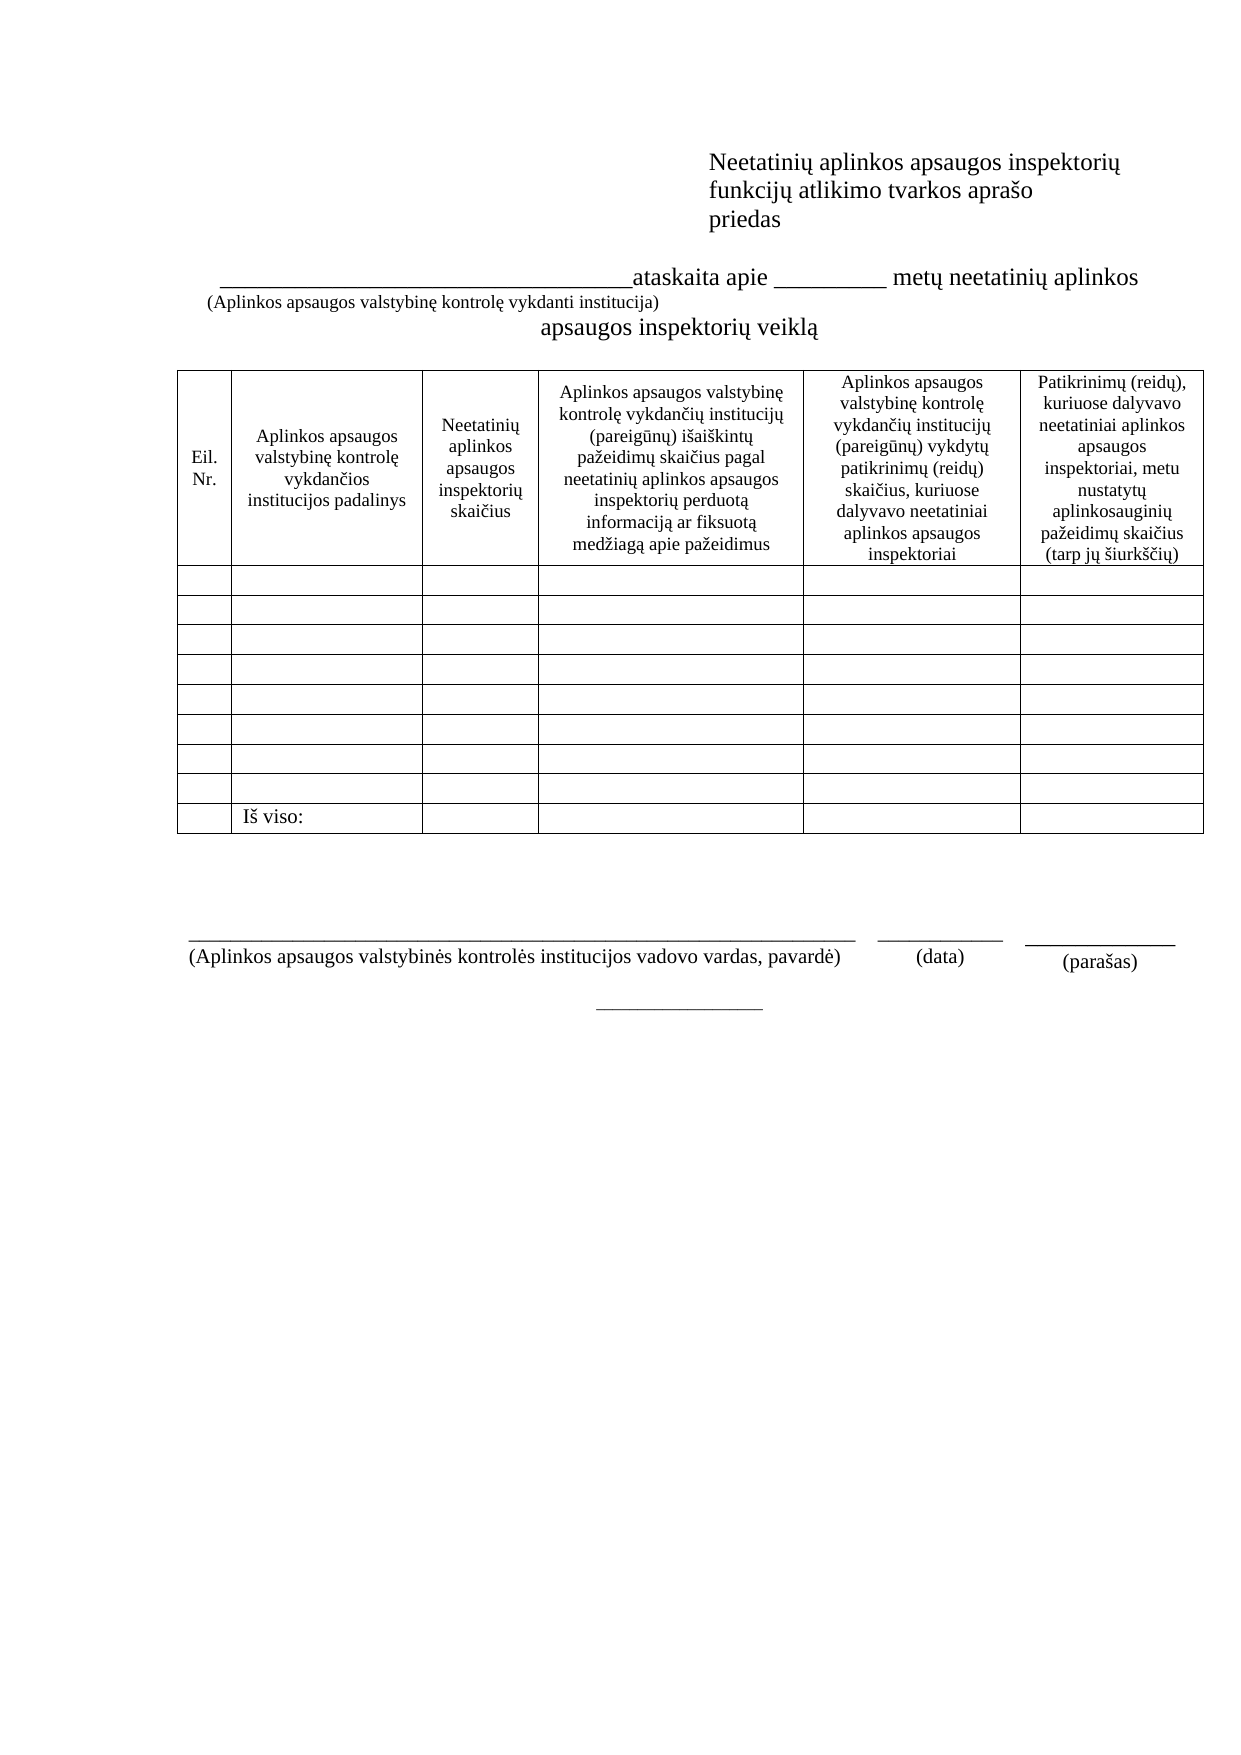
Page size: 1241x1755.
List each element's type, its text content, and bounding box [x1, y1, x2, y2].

table_cell [178, 745, 231, 773]
table_cell [423, 774, 538, 803]
table_header Aplinkos apsaugos valstybinę kontrolę vykdančios institucijos padalinys [232, 371, 422, 565]
table_cell [804, 715, 1020, 743]
table_cell [232, 685, 422, 714]
table_header Patikrinimų (reidų), kuriuose dalyvavo neetatiniai aplinkos apsaugos inspektoriai, metu nustatytų aplinkosauginių pažeidimų skaičius (tarp jų šiurkščių) [1021, 371, 1203, 565]
table_cell [1021, 745, 1203, 773]
table_cell [539, 655, 803, 684]
table_cell [232, 745, 422, 773]
table_cell [804, 804, 1020, 833]
table_cell [539, 745, 803, 773]
text (Aplinkos apsaugos valstybinę kontrolę vykdanti institucija) [177, 291, 1181, 312]
table_cell [232, 625, 422, 654]
table_cell [539, 625, 803, 654]
text Neetatinių aplinkos apsaugos inspektorių [177, 147, 1181, 176]
table_cell [423, 715, 538, 743]
table_cell [178, 566, 231, 594]
table_cell [1021, 566, 1203, 594]
table_cell [423, 625, 538, 654]
text ____________________ [177, 992, 1181, 1012]
table_cell [423, 596, 538, 624]
table_cell [804, 685, 1020, 714]
table_cell [539, 596, 803, 624]
table_cell [232, 655, 422, 684]
table_cell [423, 685, 538, 714]
text _________________________________ataskaita apie _________ metų neetatinių aplinkos [177, 262, 1181, 291]
table_cell [423, 745, 538, 773]
table_header ____________ (data) [866, 920, 1014, 992]
table_cell [423, 566, 538, 594]
text apsaugos inspektorių veiklą [177, 312, 1181, 341]
table_cell [539, 774, 803, 803]
table_cell [1021, 655, 1203, 684]
table_cell [178, 685, 231, 714]
table_cell [178, 596, 231, 624]
table_cell [804, 596, 1020, 624]
table_cell [804, 774, 1020, 803]
table_cell [423, 804, 538, 833]
table_cell [178, 774, 231, 803]
table_cell [1021, 685, 1203, 714]
table_header Aplinkos apsaugos valstybinę kontrolę vykdančių institucijų (pareigūnų) išaiškintų pažeidimų skaičius pagal neetatinių aplinkos apsaugos inspektorių perduotą informaciją ar fiksuotą medžiagą apie pažeidimus [539, 371, 803, 565]
table_cell [1021, 715, 1203, 743]
table_cell [178, 715, 231, 743]
table_cell [539, 715, 803, 743]
table_cell [804, 655, 1020, 684]
table_cell [178, 804, 231, 833]
table_cell [178, 655, 231, 684]
table_cell [1021, 596, 1203, 624]
table_cell [1021, 625, 1203, 654]
table_cell [804, 745, 1020, 773]
table_cell [232, 596, 422, 624]
table_cell [1021, 774, 1203, 803]
table_cell [232, 566, 422, 594]
table_cell [804, 566, 1020, 594]
table_header ________________________________________________________________ (Aplinkos apsaugos valstybinės kontrolės institucijos vadovo vardas, pavardė) [177, 920, 866, 992]
table_header Eil. Nr. [178, 371, 231, 565]
table_header ____________ (parašas) [1014, 920, 1186, 992]
table_cell [539, 685, 803, 714]
table_header Neetatinių aplinkos apsaugos inspektorių skaičius [423, 371, 538, 565]
table_cell [232, 774, 422, 803]
table_cell [1021, 804, 1203, 833]
table_cell [178, 625, 231, 654]
table_cell Iš viso: [232, 804, 422, 833]
table_cell [804, 625, 1020, 654]
table_cell [539, 804, 803, 833]
text funkcijų atlikimo tvarkos aprašo [177, 176, 1181, 204]
text priedas [177, 204, 1181, 233]
table_cell [539, 566, 803, 594]
table_cell [232, 715, 422, 743]
table_header Aplinkos apsaugos valstybinę kontrolę vykdančių institucijų (pareigūnų) vykdytų patikrinimų (reidų) skaičius, kuriuose dalyvavo neetatiniai aplinkos apsaugos inspektoriai [804, 371, 1020, 565]
table_cell [423, 655, 538, 684]
